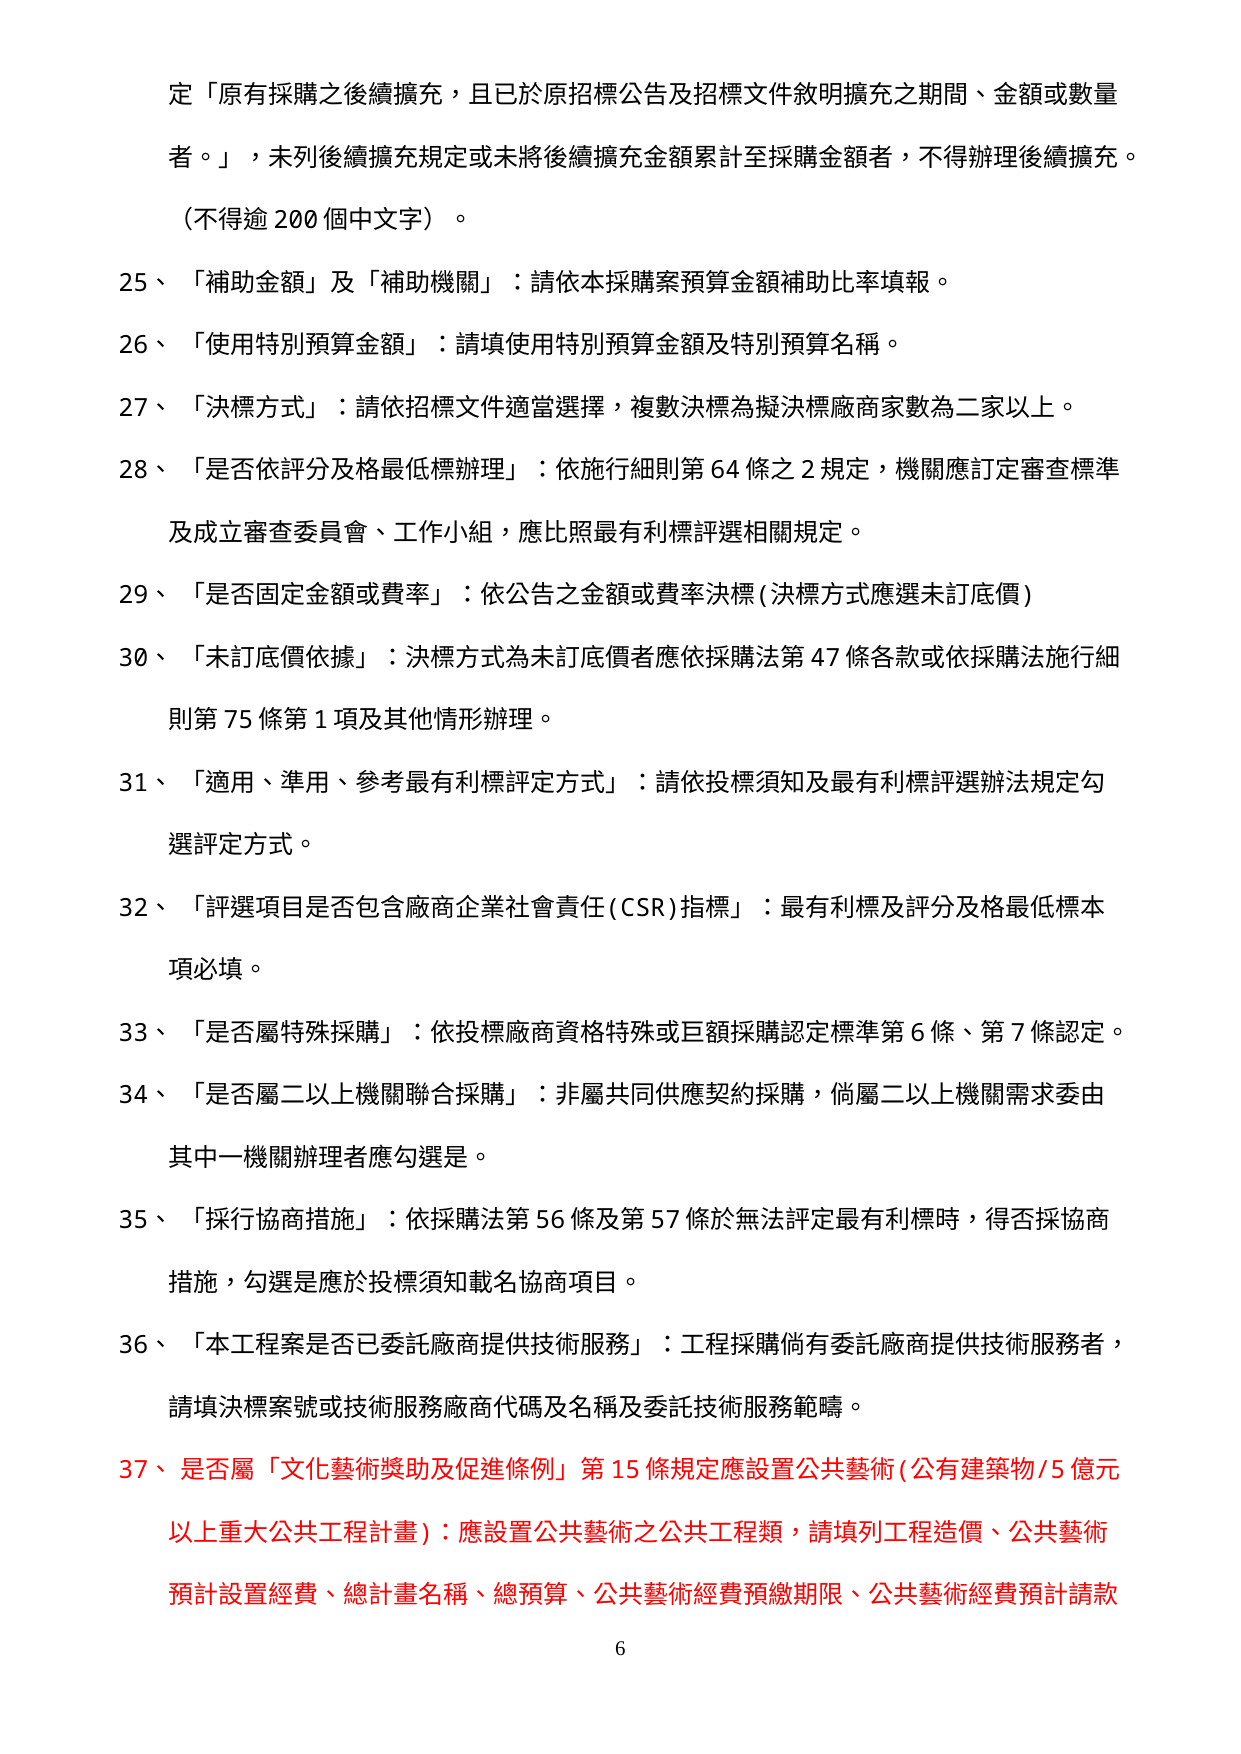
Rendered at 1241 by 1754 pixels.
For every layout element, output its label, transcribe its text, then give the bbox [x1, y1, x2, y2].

list 「是否依評分及格最低標辦理」：依施行細則第64條之2規定，機關應訂定審查標準及成立審查委員會、工作小組，應比照最有利標評選相關規定。 [118, 426, 1122, 551]
list 「本工程案是否已委託廠商提供技術服務」：工程採購倘有委託廠商提供技術服務者，請填決標案號或技術服務廠商代碼及名稱及委託技術服務範疇。 [118, 1301, 1122, 1426]
list 「評選項目是否包含廠商企業社會責任(CSR)指標」：最有利標及評分及格最低標本項必填。 [118, 864, 1122, 989]
list 「採行協商措施」：依採購法第56條及第57條於無法評定最有利標時，得否採協商措施，勾選是應於投標須知載名協商項目。 [118, 1176, 1122, 1301]
list 「是否屬特殊採購」：依投標廠商資格特殊或巨額採購認定標準第6條、第7條認定。 [118, 989, 1122, 1051]
list 「是否固定金額或費率」：依公告之金額或費率決標(決標方式應選未訂底價) [118, 551, 1122, 614]
list 「適用、準用、參考最有利標評定方式」：請依投標須知及最有利標評選辦法規定勾選評定方式。 [118, 739, 1122, 864]
list 「決標方式」：請依招標文件適當選擇，複數決標為擬決標廠商家數為二家以上。 [118, 364, 1122, 426]
list 「後續擴充」：無後續擴充者，請勿輸入任何文字，依採購法第22條第1項第7款規定「原有採購之後續擴充，且已於原招標公告及招標文件敘明擴充之期間、金額或數量者。」，未列後續擴充規定或未將後續擴充金額累計至採購金額者，不得辦理後續擴充。（不得逾200個中文字）。 [118, 51, 1122, 239]
list 「補助金額」及「補助機關」：請依本採購案預算金額補助比率填報。 [118, 239, 1122, 301]
list 「未訂底價依據」：決標方式為未訂底價者應依採購法第47條各款或依採購法施行細則第75條第1項及其他情形辦理。 [118, 614, 1122, 739]
list 「使用特別預算金額」：請填使用特別預算金額及特別預算名稱。 [118, 301, 1122, 364]
list 是否屬「文化藝術獎助及促進條例」第15條規定應設置公共藝術(公有建築物/5億元以上重大公共工程計畫)：應設置公共藝術之公共工程類，請填列工程造價、公共藝術預計設置經費、總計畫名稱、總預算、公共藝術經費預繳期限、公共藝術經費預計請款日。 [118, 1426, 1122, 1614]
list 「是否屬二以上機關聯合採購」：非屬共同供應契約採購，倘屬二以上機關需求委由其中一機關辦理者應勾選是。 [118, 1051, 1122, 1176]
